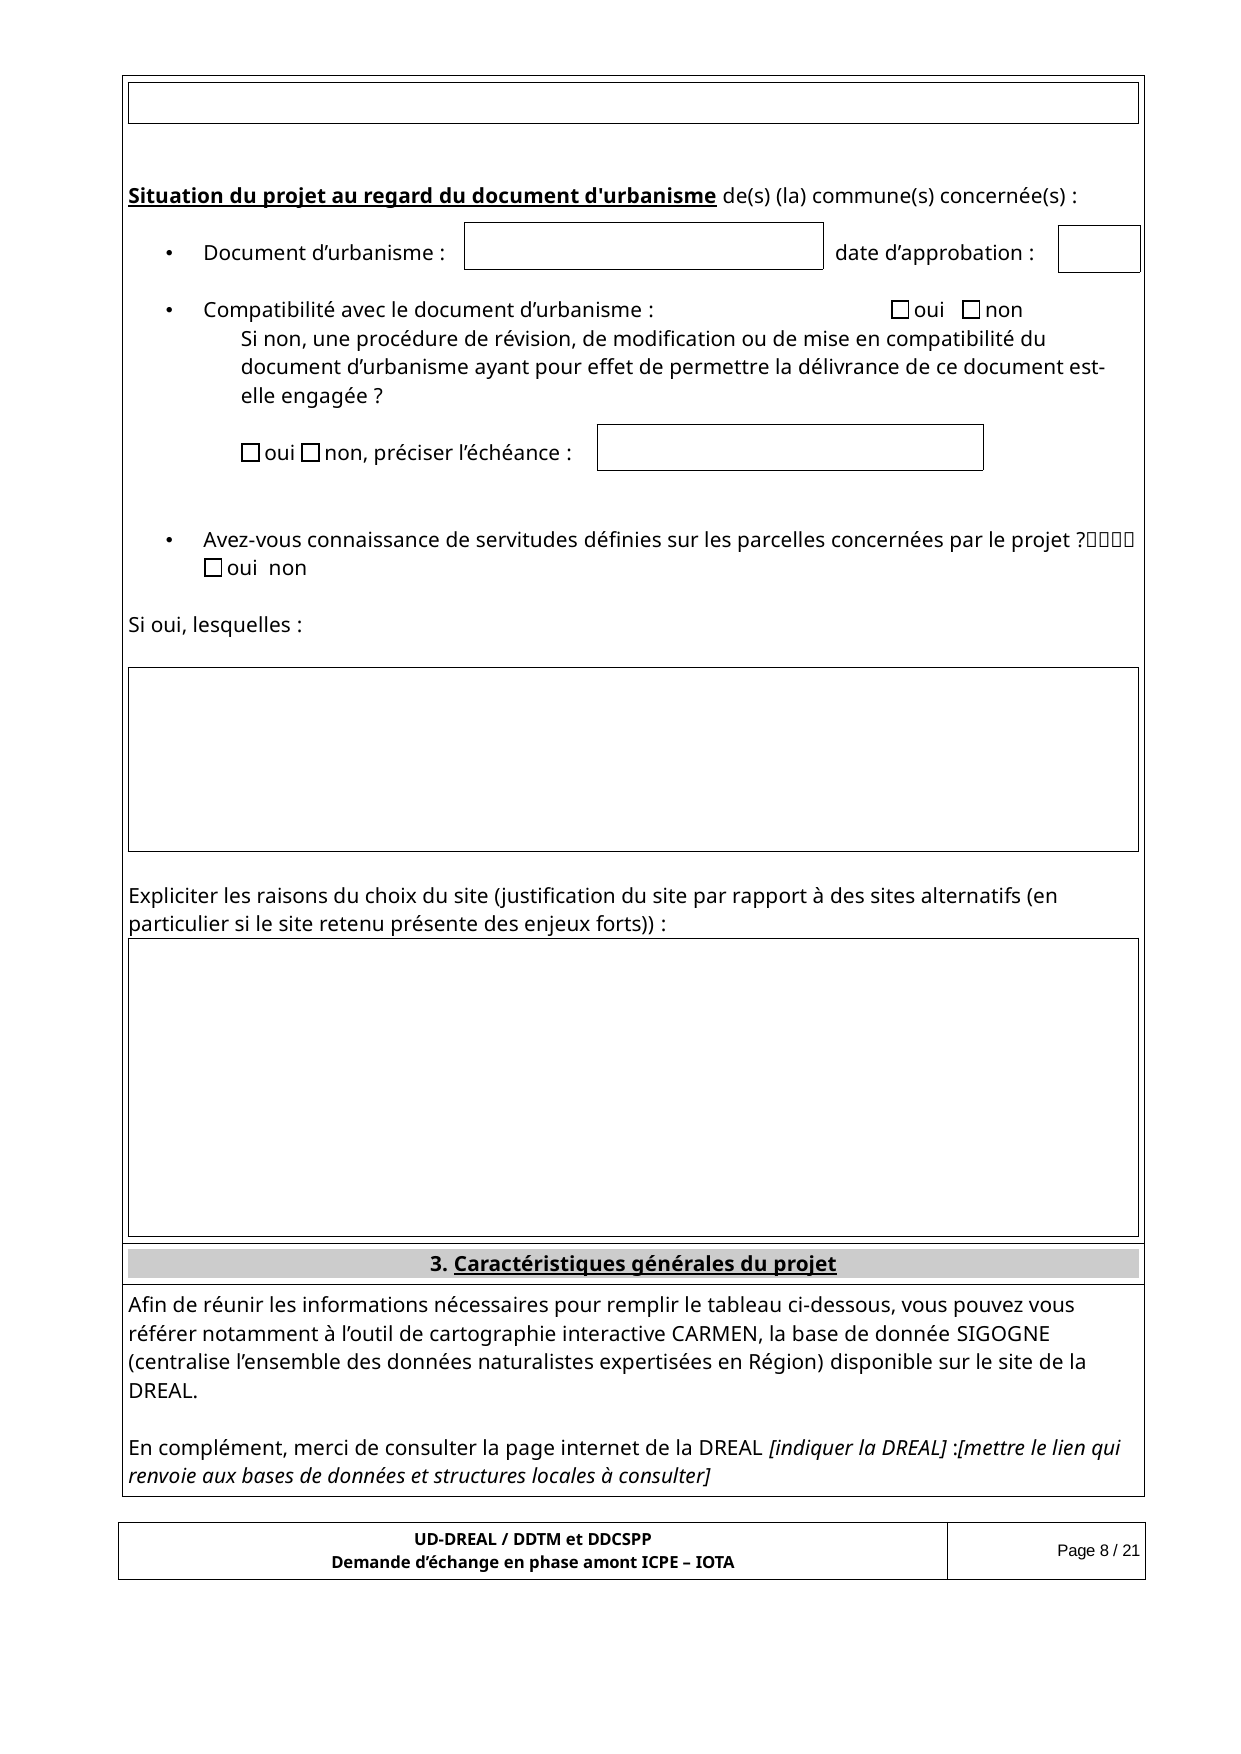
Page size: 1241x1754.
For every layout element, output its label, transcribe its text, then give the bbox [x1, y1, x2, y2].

table_cell Situation du projet au regard du document d'urbanisme de(s) (la) commune(s) concernée(s) : Document d’urbanisme : date d’approbation : Compatibilité avec le document d’urbanisme : oui non Si non, une procédure de révision, de modification ou de mise en compatibilité du document d’urbanisme ayant pour effet de permettre la délivrance de ce document est-elle engagée ? oui non, préciser l’échéance : Avez-vous connaissance de servitudes définies sur les parcelles concernées par le projet ?oui non Si oui, lesquelles : Expliciter les raisons du choix du site (justification du site par rapport à des sites alternatifs (en particulier si le site retenu présente des enjeux forts)) : [123, 76, 1144, 1242]
table_header [129, 83, 1138, 123]
table_cell Afin de réunir les informations nécessaires pour remplir le tableau ci-dessous, vous pouvez vous référer notamment à l’outil de cartographie interactive CARMEN, la base de donnée SIGOGNE (centralise l’ensemble des données naturalistes expertisées en Région) disponible sur le site de la DREAL. En complément, merci de consulter la page internet de la DREAL [indiquer la DREAL] :[mettre le lien qui renvoie aux bases de données et structures locales à consulter] Par ailleurs, le site Internet du Ministère en charge de l’environnement vous propose, dans la rubrique concernant la demande de cas par cas, la liste des sites internet où trouver les données environnementales par régions utiles pour remplir le formulaire : https://www.ecologie.gouv.fr/levaluation-environnementale-et-demande-dexamen-au-cas-cas 3.1 Démarche de recensement des espèces et d’établissement des prospections faunes flore au préalable de la réalisation des inventaires de terrain 3.2 Enjeux environnementaux de la zone d’implantation envisagée [123, 1285, 1144, 1496]
table_cell 3. Caractéristiques générales du projet [123, 1244, 1144, 1283]
table_header [129, 668, 1138, 851]
table_header [129, 939, 1138, 1236]
